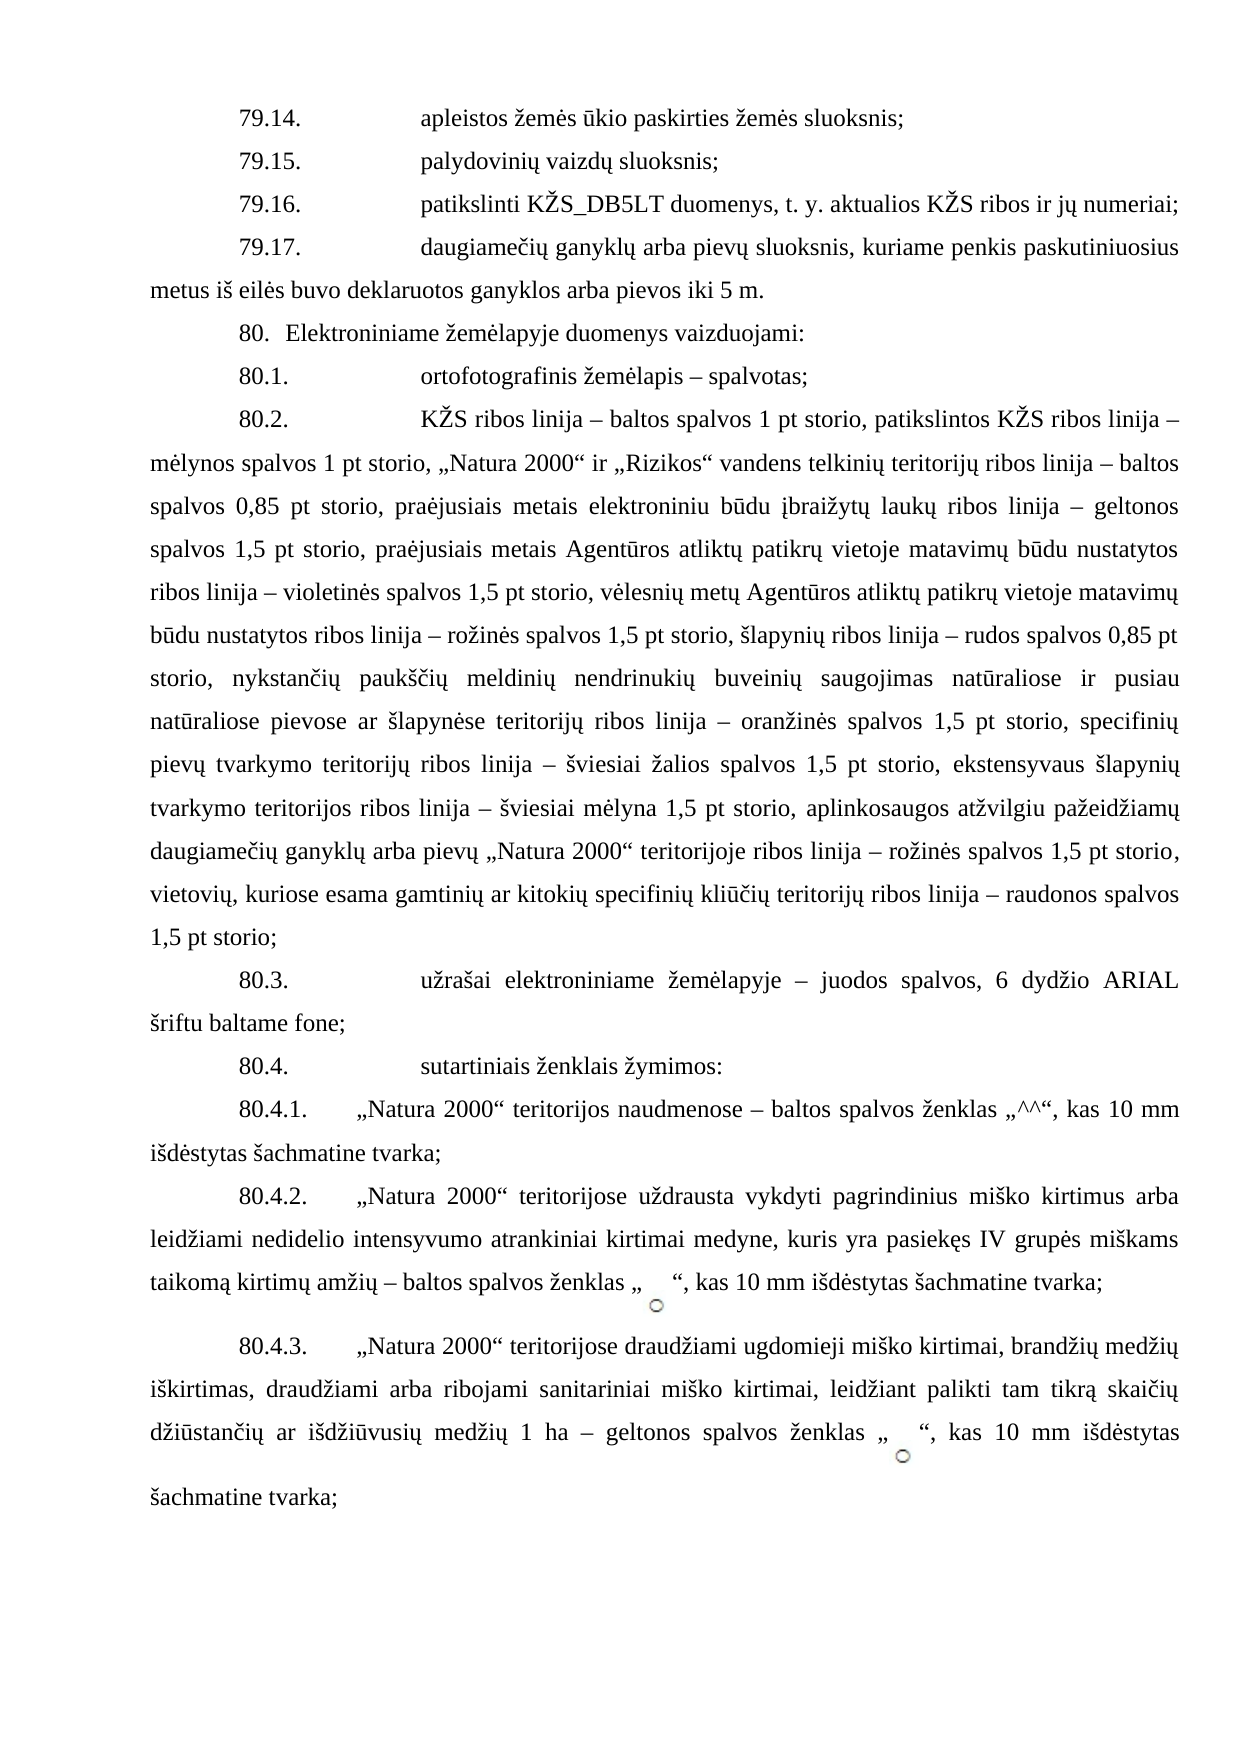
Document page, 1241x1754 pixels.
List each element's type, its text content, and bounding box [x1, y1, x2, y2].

text 80.3. užrašai elektroniniame žemėlapyje – juodos spalvos, 6 dydžio ARIAL šriftu baltame fone; [150, 965, 1180, 1037]
text 80.4. sutartiniais ženklais žymimos: [150, 1051, 1180, 1080]
text 79.15. palydovinių vaizdų sluoksnis; [150, 146, 1180, 174]
text 79.14. apleistos žemės ūkio paskirties žemės sluoksnis; [150, 103, 1180, 131]
text 80.2. KŽS ribos linija – baltos spalvos 1 pt storio, patikslintos KŽS ribos linija – mėlynos spalvos 1 pt storio, „Natura 2000“ ir „rizikos“ vandens telkinių teritorijų ribos linija – baltos spalvos 0,85 pt storio, praėjusiais metais elektroniniu būdu įbraižytų laukų ribos linija – geltonos spalvos 1,5 pt storio, praėjusiais metais Agentūros atliktų patikrų vietoje matavimų būdu nustatytos ribos linija – violetinės spalvos 1,5 pt storio, vėlesnių metų Agentūros atliktų patikrų vietoje matavimų būdu nustatytos ribos linija – rožinės spalvos 1,5 pt storio, šlapynių ribos linija – rudos spalvos 0,85 pt storio, nykstančių paukščių meldinių nendrinukių buveinių saugojimas natūraliose ir pusiau natūraliose pievose ar šlapynėse teritorijų ribos linija – oranžinės spalvos 1,5 pt storio, specifinių pievų tvarkymo teritorijų ribos linija – šviesiai žalios spalvos 1,5 pt storio, ekstensyvaus šlapynių tvarkymo teritorijos ribos linija – šviesiai mėlyna 1,5 pt storio, aplinkosaugos atžvilgiu pažeidžiamų daugiamečių ganyklų arba pievų „Natura 2000“ teritorijoje ribos linija – rožinės spalvos 1,5 pt storio, vietovių, kuriose esama gamtinių ar kitokių specifinių kliūčių teritorijų ribos linija – raudonos spalvos 1,5 pt storio; [150, 404, 1180, 951]
text 80. Elektroniniame žemėlapyje duomenys vaizduojami: [150, 318, 1180, 347]
text 80.4.1. „Natura 2000“ teritorijos naudmenose – baltos spalvos ženklas „^^“, kas 10 mm išdėstytas šachmatine tvarka; [150, 1094, 1180, 1166]
text 80.4.3. „Natura 2000“ teritorijose draudžiami ugdomieji miško kirtimai, brandžių medžių iškirtimas, draudžiami arba ribojami sanitariniai miško kirtimai, leidžiant palikti tam tikrą skaičių džiūstančių ar išdžiūvusių medžių 1 ha – geltonos spalvos ženklas „“, kas 10 mm išdėstytas šachmatine tvarka; [150, 1331, 1180, 1511]
text 79.16. patikslinti KŽS_DB5LT duomenys, t. y. aktualios KŽS ribos ir jų numeriai; [150, 189, 1180, 218]
text 80.1. ortofotografinis žemėlapis – spalvotas; [150, 361, 1180, 390]
text 80.4.2. „Natura 2000“ teritorijose uždrausta vykdyti pagrindinius miško kirtimus arba leidžiami nedidelio intensyvumo atrankiniai kirtimai medyne, kuris yra pasiekęs IV grupės miškams taikomą kirtimų amžių – baltos spalvos ženklas „“, kas 10 mm išdėstytas šachmatine tvarka; [150, 1181, 1180, 1317]
text 79.17. daugiamečių ganyklų arba pievų sluoksnis, kuriame penkis paskutiniuosius metus iš eilės buvo deklaruotos ganyklos arba pievos iki 5 m. [150, 232, 1180, 304]
